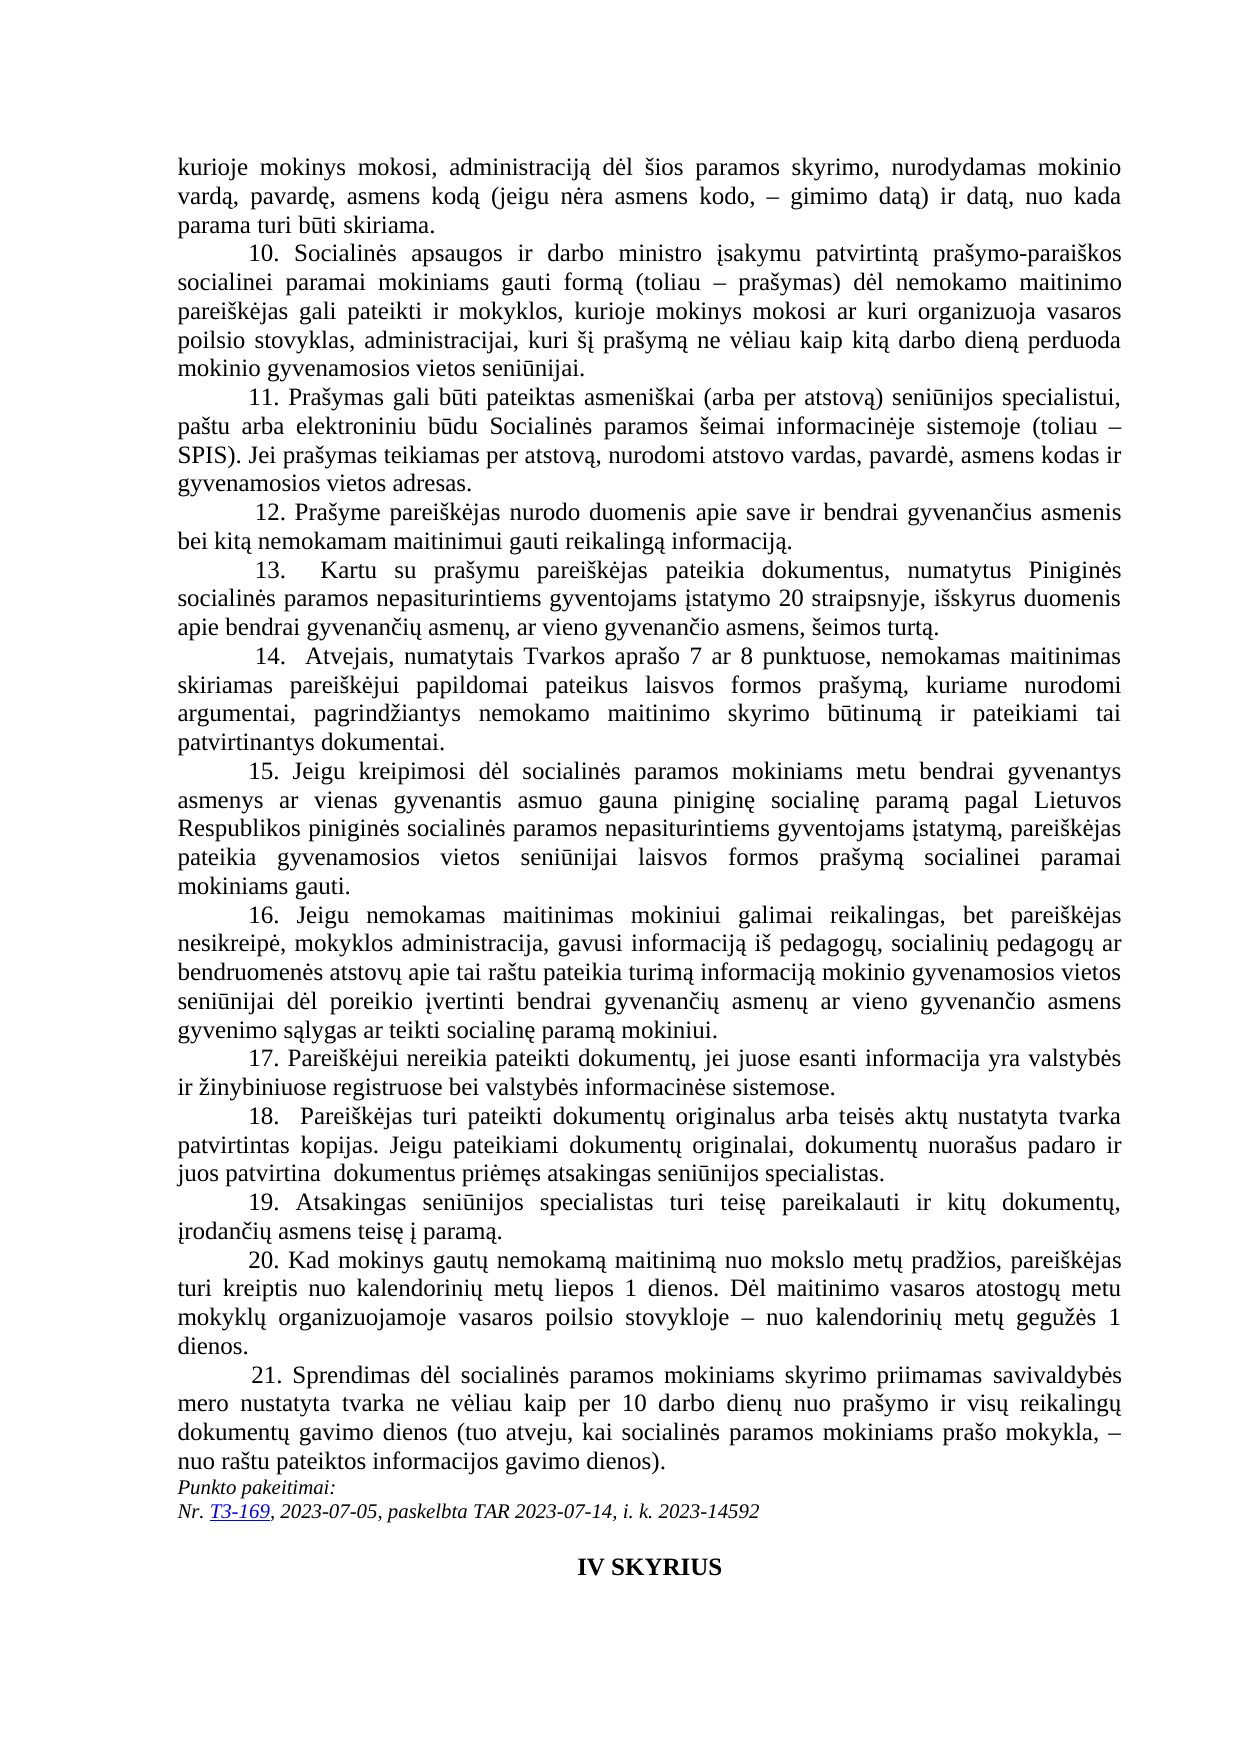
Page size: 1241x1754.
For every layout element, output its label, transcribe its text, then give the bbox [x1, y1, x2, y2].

text Punkto pakeitimai: [177, 1475, 1122, 1499]
text 19. Atsakingas seniūnijos specialistas turi teisę pareikalauti ir kitų dokumentų, įrodančių asmens teisę į paramą. [177, 1187, 1122, 1245]
text 20. Kad mokinys gautų nemokamą maitinimą nuo mokslo metų pradžios, pareiškėjas turi kreiptis nuo kalendorinių metų liepos 1 dienos. Dėl maitinimo vasaros atostogų metu mokyklų organizuojamoje vasaros poilsio stovykloje – nuo kalendorinių metų gegužės 1 dienos. [177, 1245, 1122, 1360]
text 21. Sprendimas dėl socialinės paramos mokiniams skyrimo priimamas savivaldybės mero nustatyta tvarka ne vėliau kaip per 10 darbo dienų nuo prašymo ir visų reikalingų dokumentų gavimo dienos (tuo atveju, kai socialinės paramos mokiniams prašo mokykla, – nuo raštu pateiktos informacijos gavimo dienos). [177, 1360, 1122, 1475]
text Nr. T3-169, 2023-07-05, paskelbta TAR 2023-07-14, i. k. 2023-14592 [177, 1499, 1122, 1523]
text 14. Atvejais, numatytais Tvarkos aprašo 7 ar 8 punktuose, nemokamas maitinimas skiriamas pareiškėjui papildomai pateikus laisvos formos prašymą, kuriame nurodomi argumentai, pagrindžiantys nemokamo maitinimo skyrimo būtinumą ir pateikiami tai patvirtinantys dokumentai. [177, 641, 1122, 756]
text 10. Socialinės apsaugos ir darbo ministro įsakymu patvirtintą prašymo-paraiškos socialinei paramai mokiniams gauti formą (toliau – prašymas) dėl nemokamo maitinimo pareiškėjas gali pateikti ir mokyklos, kurioje mokinys mokosi ar kuri organizuoja vasaros poilsio stovyklas, administracijai, kuri šį prašymą ne vėliau kaip kitą darbo dieną perduoda mokinio gyvenamosios vietos seniūnijai. [177, 238, 1122, 382]
text 15. Jeigu kreipimosi dėl socialinės paramos mokiniams metu bendrai gyvenantys asmenys ar vienas gyvenantis asmuo gauna piniginę socialinę paramą pagal Lietuvos Respublikos piniginės socialinės paramos nepasiturintiems gyventojams įstatymą, pareiškėjas pateikia gyvenamosios vietos seniūnijai laisvos formos prašymą socialinei paramai mokiniams gauti. [177, 756, 1122, 900]
text 18. Pareiškėjas turi pateikti dokumentų originalus arba teisės aktų nustatyta tvarka patvirtintas kopijas. Jeigu pateikiami dokumentų originalai, dokumentų nuorašus padaro ir juos patvirtina dokumentus priėmęs atsakingas seniūnijos specialistas. [177, 1101, 1122, 1187]
text IV SKYRIUS [177, 1552, 1122, 1580]
text kurioje mokinys mokosi, administraciją dėl šios paramos skyrimo, nurodydamas mokinio vardą, pavardę, asmens kodą (jeigu nėra asmens kodo, – gimimo datą) ir datą, nuo kada parama turi būti skiriama. [177, 152, 1122, 238]
text 11. Prašymas gali būti pateiktas asmeniškai (arba per atstovą) seniūnijos specialistui, paštu arba elektroniniu būdu Socialinės paramos šeimai informacinėje sistemoje (toliau – SPIS). Jei prašymas teikiamas per atstovą, nurodomi atstovo vardas, pavardė, asmens kodas ir gyvenamosios vietos adresas. [177, 382, 1122, 497]
text 12. Prašyme pareiškėjas nurodo duomenis apie save ir bendrai gyvenančius asmenis bei kitą nemokamam maitinimui gauti reikalingą informaciją. [177, 497, 1122, 555]
text 16. Jeigu nemokamas maitinimas mokiniui galimai reikalingas, bet pareiškėjas nesikreipė, mokyklos administracija, gavusi informaciją iš pedagogų, socialinių pedagogų ar bendruomenės atstovų apie tai raštu pateikia turimą informaciją mokinio gyvenamosios vietos seniūnijai dėl poreikio įvertinti bendrai gyvenančių asmenų ar vieno gyvenančio asmens gyvenimo sąlygas ar teikti socialinę paramą mokiniui. [177, 900, 1122, 1043]
text 17. Pareiškėjui nereikia pateikti dokumentų, jei juose esanti informacija yra valstybės ir žinybiniuose registruose bei valstybės informacinėse sistemose. [177, 1043, 1122, 1101]
text 13. Kartu su prašymu pareiškėjas pateikia dokumentus, numatytus Piniginės socialinės paramos nepasiturintiems gyventojams įstatymo 20 straipsnyje, išskyrus duomenis apie bendrai gyvenančių asmenų, ar vieno gyvenančio asmens, šeimos turtą. [177, 555, 1122, 641]
